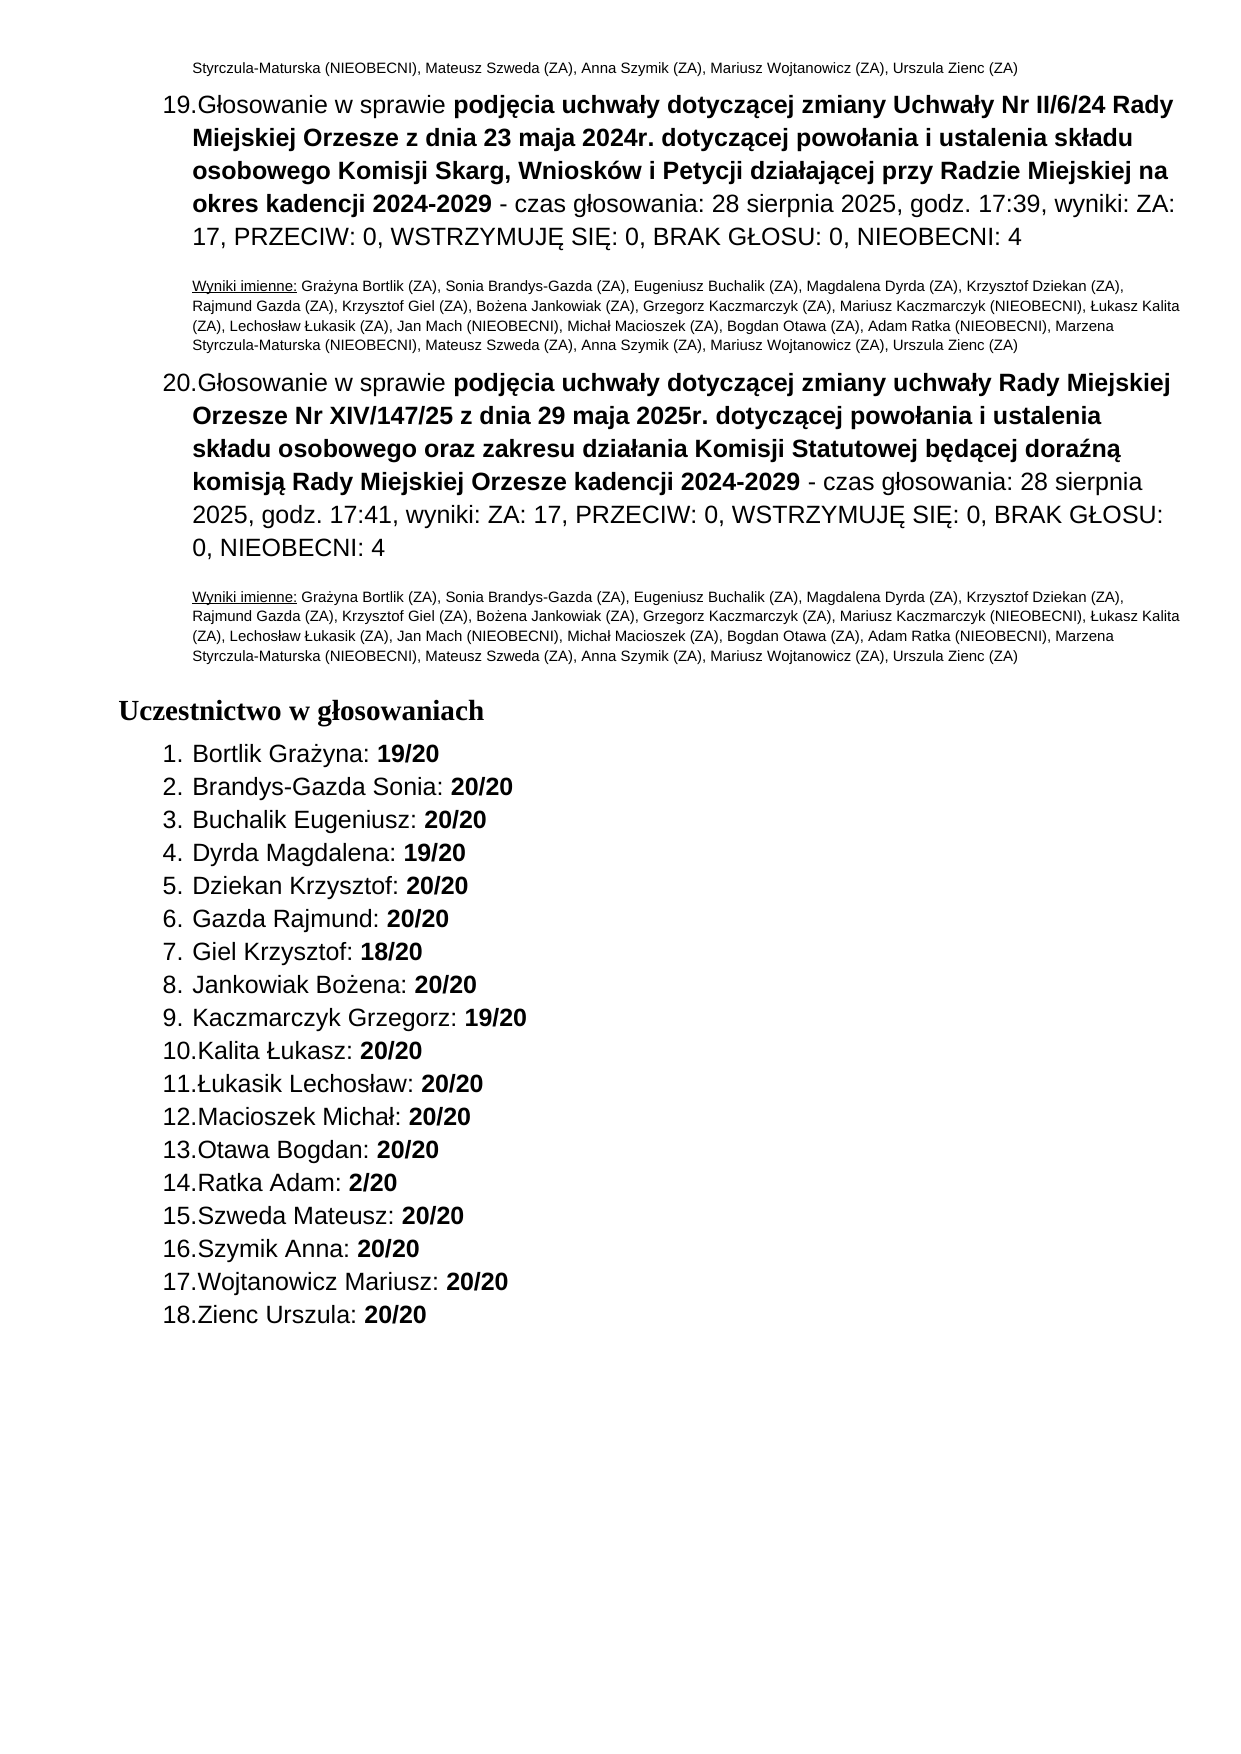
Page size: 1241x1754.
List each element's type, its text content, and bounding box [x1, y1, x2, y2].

list Wojtanowicz Mariusz: 20/20 [162, 1267, 1181, 1296]
subtitle Uczestnictwo w głosowaniach [118, 693, 1181, 726]
list Wyniki imienne: Grażyna Bortlik (ZA), Sonia Brandys-Gazda (ZA), Eugeniusz Buchalik (ZA), Magdalena Dyrda (ZA), Krzysztof Dziekan (ZA), Rajmund Gazda (ZA), Krzysztof Giel (ZA), Bożena Jankowiak (ZA), Grzegorz Kaczmarczyk (ZA), Mariusz Kaczmarczyk (NIEOBECNI), Łukasz Kalita (ZA), Lechosław Łukasik (ZA), Jan Mach (NIEOBECNI), Michał Macioszek (ZA), Bogdan Otawa (ZA), Adam Ratka (NIEOBECNI), Marzena Styrczula-Maturska (NIEOBECNI), Mateusz Szweda (ZA), Anna Szymik (ZA), Mariusz Wojtanowicz (ZA), Urszula Zienc (ZA) [162, 277, 1181, 354]
list Szymik Anna: 20/20 [162, 1234, 1181, 1263]
list Macioszek Michał: 20/20 [162, 1102, 1181, 1131]
list Bortlik Grażyna: 19/20 [162, 739, 1181, 768]
list Dyrda Magdalena: 19/20 [162, 838, 1181, 867]
list Łukasik Lechosław: 20/20 [162, 1069, 1181, 1098]
list Wyniki imienne: Grażyna Bortlik (ZA), Sonia Brandys-Gazda (ZA), Eugeniusz Buchalik (ZA), Magdalena Dyrda (ZA), Krzysztof Dziekan (ZA), Rajmund Gazda (ZA), Krzysztof Giel (ZA), Bożena Jankowiak (ZA), Grzegorz Kaczmarczyk (ZA), Mariusz Kaczmarczyk (NIEOBECNI), Łukasz Kalita (ZA), Lechosław Łukasik (ZA), Jan Mach (NIEOBECNI), Michał Macioszek (ZA), Bogdan Otawa (ZA), Adam Ratka (NIEOBECNI), Marzena Styrczula-Maturska (NIEOBECNI), Mateusz Szweda (ZA), Anna Szymik (ZA), Mariusz Wojtanowicz (ZA), Urszula Zienc (ZA) [162, 588, 1181, 664]
list Kalita Łukasz: 20/20 [162, 1036, 1181, 1065]
list Giel Krzysztof: 18/20 [162, 937, 1181, 966]
list Buchalik Eugeniusz: 20/20 [162, 805, 1181, 834]
list Zienc Urszula: 20/20 [162, 1300, 1181, 1329]
list Głosowanie w sprawie podjęcia uchwały dotyczącej zmiany uchwały Rady Miejskiej Orzesze Nr XIV/147/25 z dnia 29 maja 2025r. dotyczącej powołania i ustalenia składu osobowego oraz zakresu działania Komisji Statutowej będącej doraźną komisją Rady Miejskiej Orzesze kadencji 2024-2029 - czas głosowania: 28 sierpnia 2025, godz. 17:41, wyniki: ZA: 17, PRZECIW: 0, WSTRZYMUJĘ SIĘ: 0, BRAK GŁOSU: 0, NIEOBECNI: 4 [162, 368, 1181, 562]
list Głosowanie w sprawie podjęcia uchwały dotyczącej zmiany Uchwały Nr II/6/24 Rady Miejskiej Orzesze z dnia 23 maja 2024r. dotyczącej powołania i ustalenia składu osobowego Komisji Skarg, Wniosków i Petycji działającej przy Radzie Miejskiej na okres kadencji 2024-2029 - czas głosowania: 28 sierpnia 2025, godz. 17:39, wyniki: ZA: 17, PRZECIW: 0, WSTRZYMUJĘ SIĘ: 0, BRAK GŁOSU: 0, NIEOBECNI: 4 [162, 90, 1181, 251]
list Dziekan Krzysztof: 20/20 [162, 871, 1181, 900]
list Gazda Rajmund: 20/20 [162, 904, 1181, 933]
list Otawa Bogdan: 20/20 [162, 1135, 1181, 1164]
list Kaczmarczyk Grzegorz: 19/20 [162, 1003, 1181, 1032]
list Szweda Mateusz: 20/20 [162, 1201, 1181, 1230]
list Jankowiak Bożena: 20/20 [162, 970, 1181, 999]
list Styrczula-Maturska (NIEOBECNI), Mateusz Szweda (ZA), Anna Szymik (ZA), Mariusz Wojtanowicz (ZA), Urszula Zienc (ZA) [162, 59, 1181, 76]
list Ratka Adam: 2/20 [162, 1168, 1181, 1197]
list Brandys-Gazda Sonia: 20/20 [162, 772, 1181, 801]
